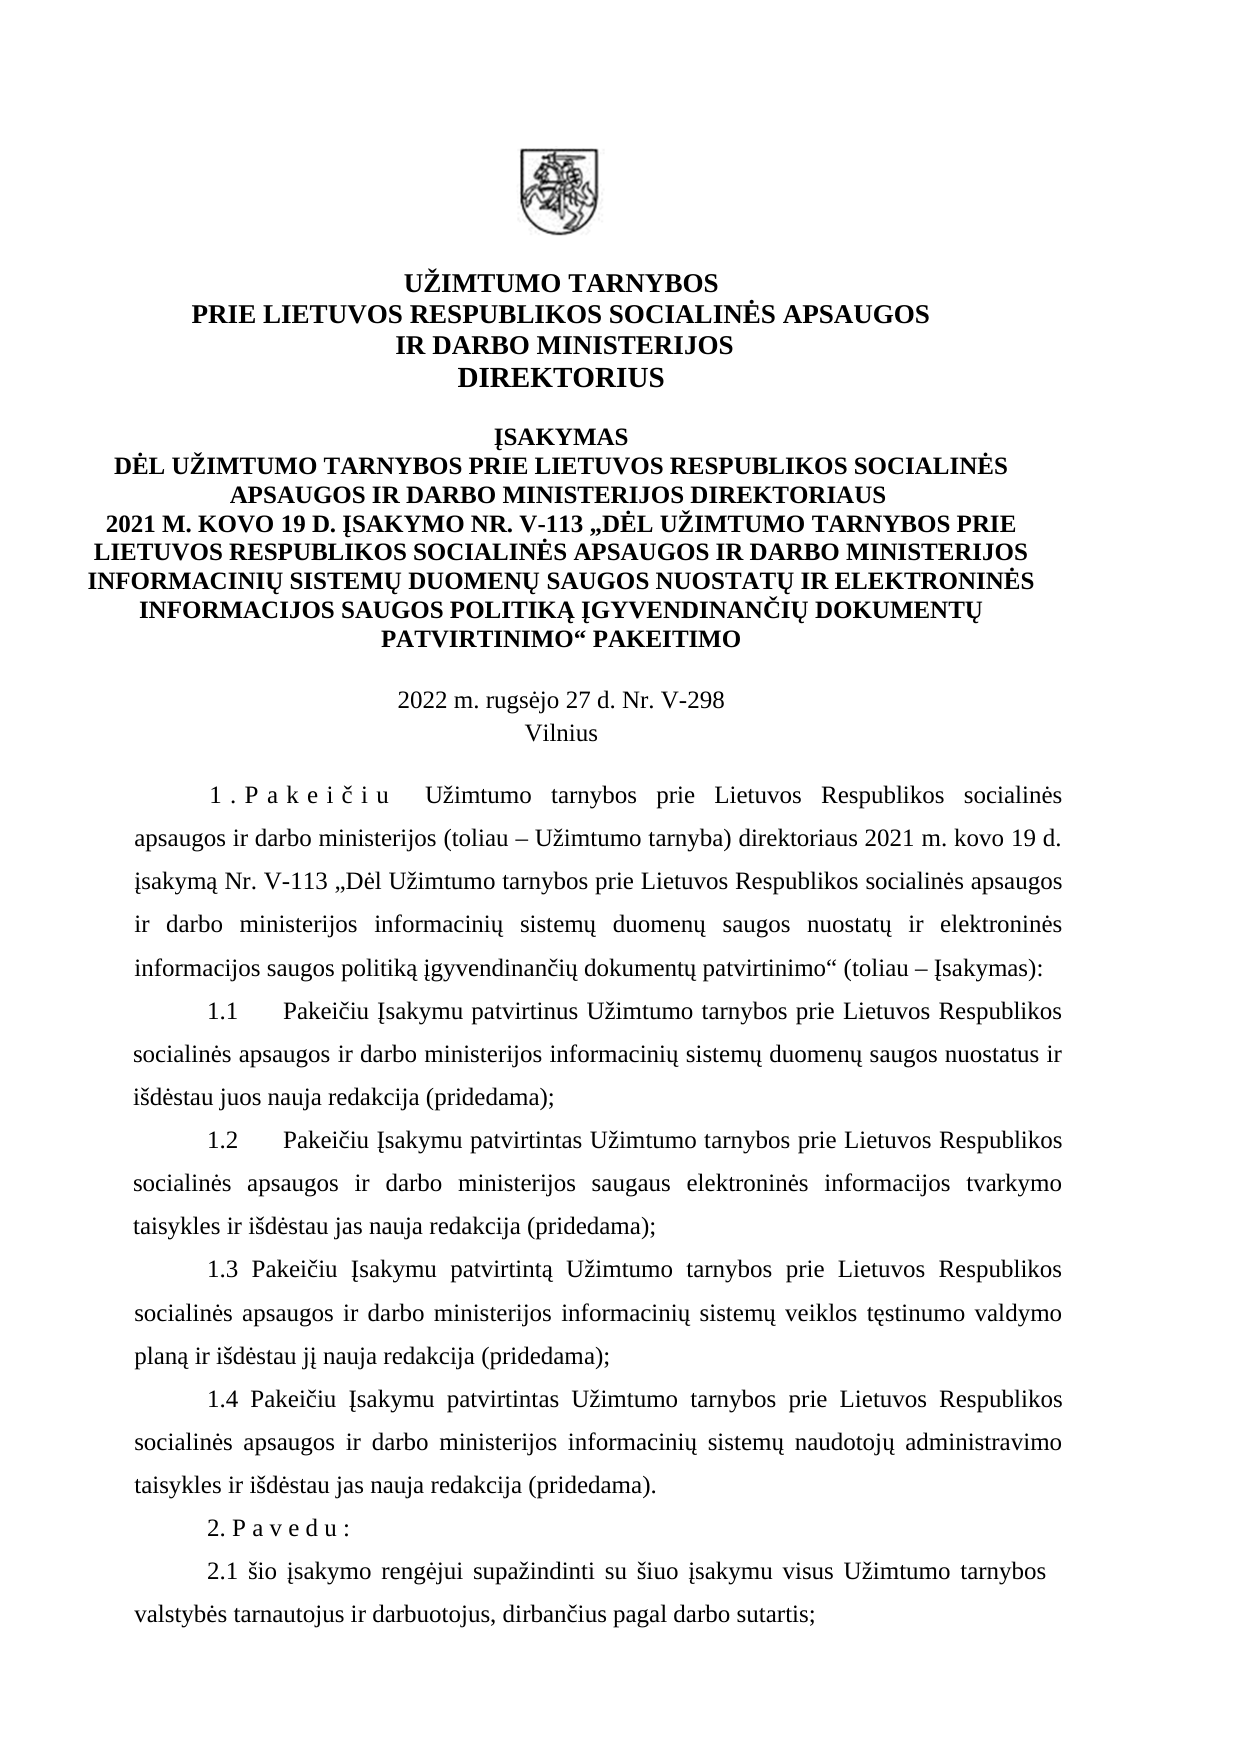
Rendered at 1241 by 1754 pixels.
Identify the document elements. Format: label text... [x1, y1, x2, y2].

text 2.1 šio įsakymo rengėjui supažindinti su šiuo įsakymu visus Užimtumo tarnybos valstybės tarnautojus ir darbuotojus, dirbančius pagal darbo sutartis; [134, 1556, 1063, 1628]
text 1.3 Pakeičiu Įsakymu patvirtintą Užimtumo tarnybos prie Lietuvos Respublikos socialinės apsaugos ir darbo ministerijos informacinių sistemų veiklos tęstinumo valdymo planą ir išdėstau jį nauja redakcija (pridedama); [134, 1254, 1063, 1369]
text ĮSAKYMAS [59, 422, 1063, 451]
text 2. P a v e d u : [134, 1513, 1063, 1542]
text 1.2 Pakeičiu Įsakymu patvirtintas Užimtumo tarnybos prie Lietuvos Respublikos socialinės apsaugos ir darbo ministerijos saugaus elektroninės informacijos tvarkymo taisykles ir išdėstau jas nauja redakcija (pridedama); [133, 1125, 1063, 1240]
text 2021 M. KOVO 19 D. ĮSAKYMO NR. V-113 „DĖL UŽIMTUMO TARNYBOS PRIE LIETUVOS RESPUBLIKOS SOCIALINĖS APSAUGOS IR DARBO MINISTERIJOS INFORMACINIŲ SISTEMŲ DUOMENŲ SAUGOS NUOSTATŲ IR ELEKTRONINĖS INFORMACIJOS SAUGOS POLITIKĄ ĮGYVENDINANČIŲ DOKUMENTŲ PATVIRTINIMO“ PAKEITIMO [59, 509, 1063, 652]
text DIREKTORIUS [59, 360, 1063, 394]
text Vilnius [59, 718, 1063, 747]
text 1.Pakeičiu Užimtumo tarnybos prie Lietuvos Respublikos socialinės apsaugos ir darbo ministerijos (toliau – Užimtumo tarnyba) direktoriaus 2021 m. kovo 19 d. įsakymą Nr. V-113 „Dėl Užimtumo tarnybos prie Lietuvos Respublikos socialinės apsaugos ir darbo ministerijos informacinių sistemų duomenų saugos nuostatų ir elektroninės informacijos saugos politiką įgyvendinančių dokumentų patvirtinimo“ (toliau – Įsakymas): [134, 780, 1063, 981]
text 1.4 Pakeičiu Įsakymu patvirtintas Užimtumo tarnybos prie Lietuvos Respublikos socialinės apsaugos ir darbo ministerijos informacinių sistemų naudotojų administravimo taisykles ir išdėstau jas nauja redakcija (pridedama). [134, 1384, 1063, 1499]
text PRIE LIETUVOS RESPUBLIKOS SOCIALINĖS APSAUGOS [59, 298, 1063, 329]
text IR DARBO MINISTERIJOS [59, 329, 1063, 360]
text 1.1 Pakeičiu Įsakymu patvirtinus Užimtumo tarnybos prie Lietuvos Respublikos socialinės apsaugos ir darbo ministerijos informacinių sistemų duomenų saugos nuostatus ir išdėstau juos nauja redakcija (pridedama); [133, 996, 1063, 1111]
text 2022 m. rugsėjo 27 d. Nr. V-298 [59, 685, 1063, 714]
text DĖL UŽIMTUMO TARNYBOS PRIE LIETUVOS RESPUBLIKOS SOCIALINĖS APSAUGOS IR DARBO MINISTERIJOS DIREKTORIAUS [59, 451, 1063, 509]
text UŽIMTUMO TARNYBOS [59, 267, 1063, 298]
